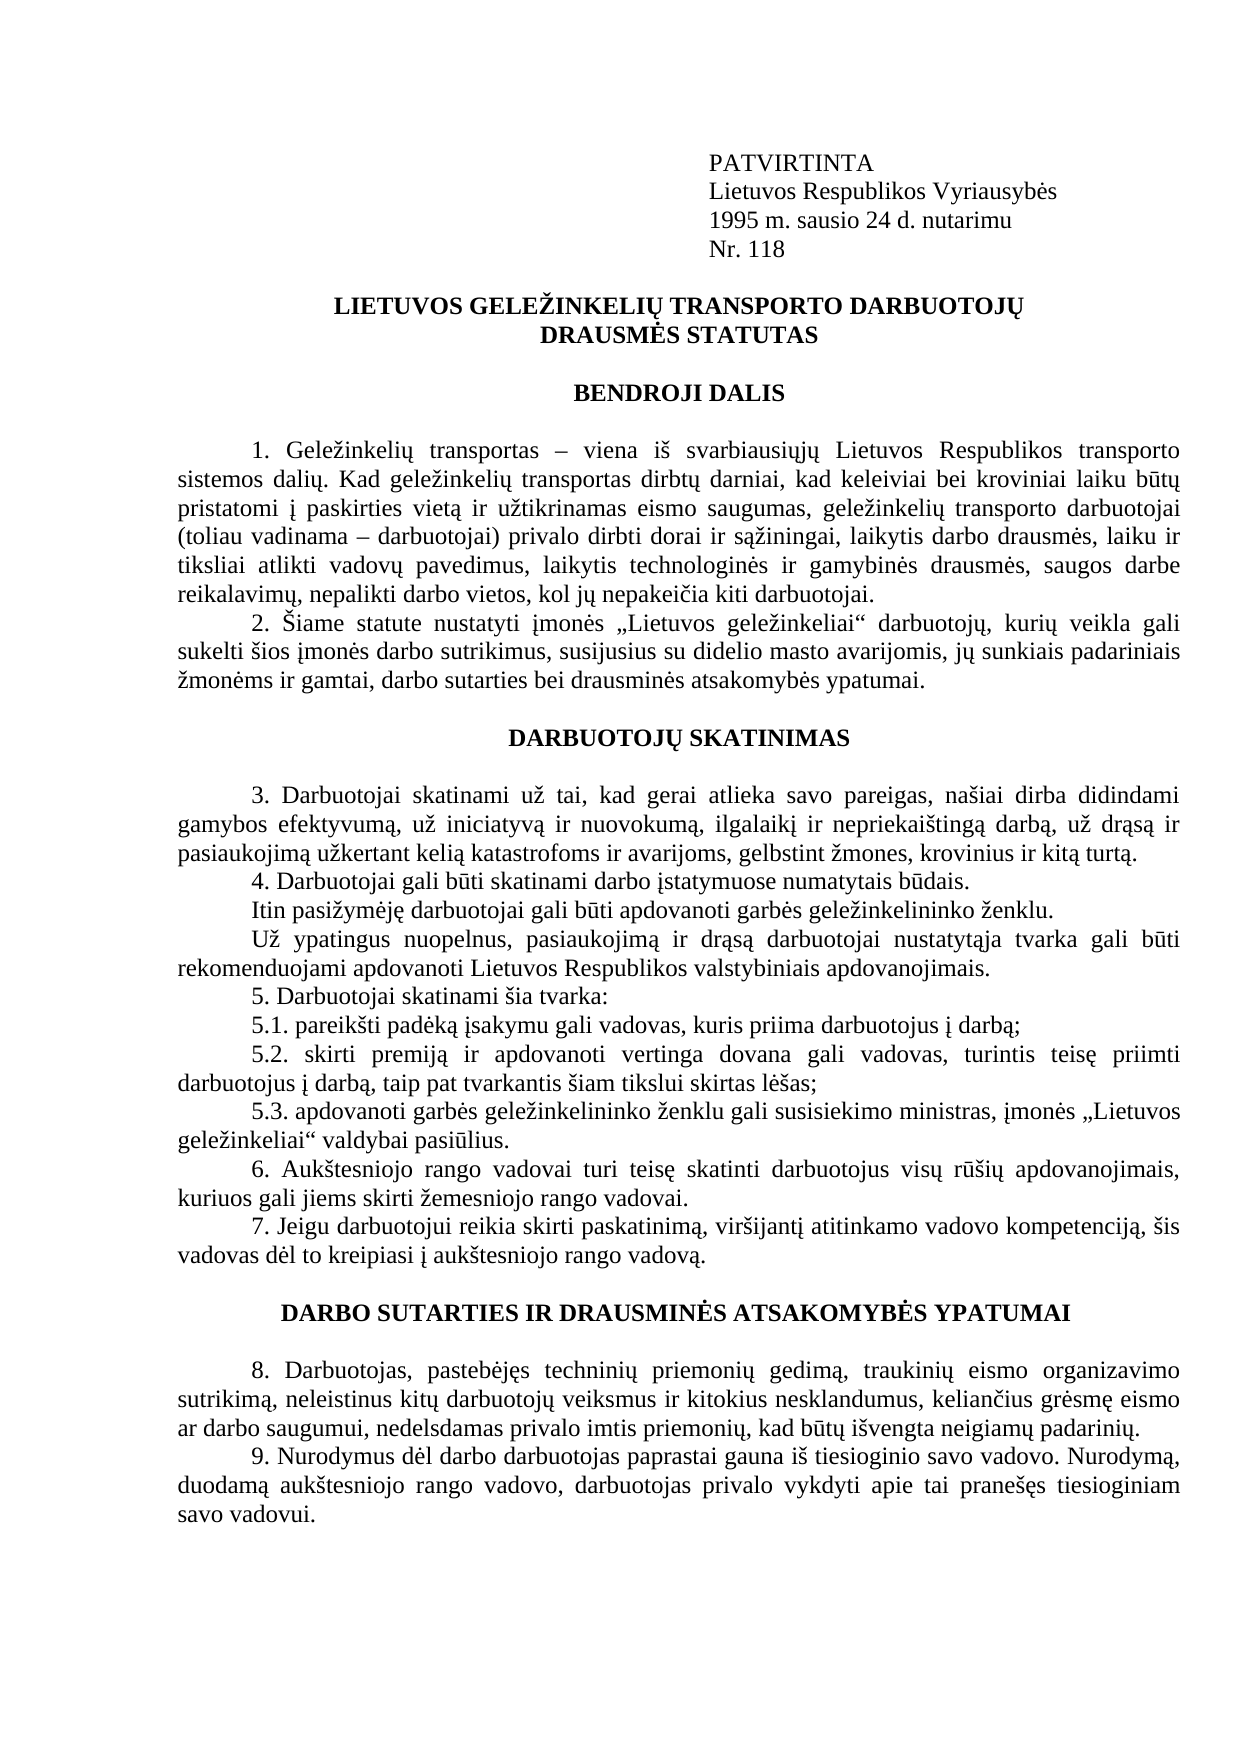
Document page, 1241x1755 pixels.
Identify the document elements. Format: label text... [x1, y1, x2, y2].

text 5. Darbuotojai skatinami šia tvarka: [177, 981, 1181, 1010]
text 7. Jeigu darbuotojui reikia skirti paskatinimą, viršijantį atitinkamo vadovo kompetenciją, šis vadovas dėl to kreipiasi į aukštesniojo rango vadovą. [177, 1211, 1181, 1269]
text Itin pasižymėję darbuotojai gali būti apdovanoti garbės geležinkelininko ženklu. [177, 895, 1181, 924]
text 6. Aukštesniojo rango vadovai turi teisę skatinti darbuotojus visų rūšių apdovanojimais, kuriuos gali jiems skirti žemesniojo rango vadovai. [177, 1154, 1181, 1211]
text 9. Nurodymus dėl darbo darbuotojas paprastai gauna iš tiesioginio savo vadovo. Nurodymą, duodamą aukštesniojo rango vadovo, darbuotojas privalo vykdyti apie tai pranešęs tiesioginiam savo vadovui. [177, 1441, 1181, 1528]
text Už ypatingus nuopelnus, pasiaukojimą ir drąsą darbuotojai nustatytąja tvarka gali būti rekomenduojami apdovanoti Lietuvos Respublikos valstybiniais apdovanojimais. [177, 924, 1181, 981]
text Nr. 118 [177, 234, 1181, 263]
text 5.2. skirti premiją ir apdovanoti vertinga dovana gali vadovas, turintis teisę priimti darbuotojus į darbą, taip pat tvarkantis šiam tikslui skirtas lėšas; [177, 1039, 1181, 1096]
text 3. Darbuotojai skatinami už tai, kad gerai atlieka savo pareigas, našiai dirba didindami gamybos efektyvumą, už iniciatyvą ir nuovokumą, ilgalaikį ir nepriekaištingą darbą, už drąsą ir pasiaukojimą užkertant kelią katastrofoms ir avarijoms, gelbstint žmones, krovinius ir kitą turtą. [177, 780, 1181, 866]
text PATVIRTINTA [177, 148, 1181, 176]
text LIETUVOS GELEŽINKELIŲ TRANSPORTO DARBUOTOJŲ [177, 291, 1181, 320]
text 1. Geležinkelių transportas – viena iš svarbiausiųjų Lietuvos Respublikos transporto sistemos dalių. Kad geležinkelių transportas dirbtų darniai, kad keleiviai bei kroviniai laiku būtų pristatomi į paskirties vietą ir užtikrinamas eismo saugumas, geležinkelių transporto darbuotojai (toliau vadinama – darbuotojai) privalo dirbti dorai ir sąžiningai, laikytis darbo drausmės, laiku ir tiksliai atlikti vadovų pavedimus, laikytis technologinės ir gamybinės drausmės, saugos darbe reikalavimų, nepalikti darbo vietos, kol jų nepakeičia kiti darbuotojai. [177, 435, 1181, 608]
text Lietuvos Respublikos Vyriausybės [177, 176, 1181, 205]
text DRAUSMĖS STATUTAS [177, 320, 1181, 349]
text 5.3. apdovanoti garbės geležinkelininko ženklu gali susisiekimo ministras, įmonės „Lietuvos geležinkeliai“ valdybai pasiūlius. [177, 1096, 1181, 1154]
text 4. Darbuotojai gali būti skatinami darbo įstatymuose numatytais būdais. [177, 866, 1181, 895]
text DARBUOTOJŲ SKATINIMAS [177, 723, 1181, 751]
text 8. Darbuotojas, pastebėjęs techninių priemonių gedimą, traukinių eismo organizavimo sutrikimą, neleistinus kitų darbuotojų veiksmus ir kitokius nesklandumus, keliančius grėsmę eismo ar darbo saugumui, nedelsdamas privalo imtis priemonių, kad būtų išvengta neigiamų padarinių. [177, 1355, 1181, 1441]
text DARBO SUTARTIES IR DRAUSMINĖS ATSAKOMYBĖS YPATUMAI [177, 1298, 1181, 1326]
text 1995 m. sausio 24 d. nutarimu [177, 205, 1181, 234]
text BENDROJI DALIS [177, 378, 1181, 406]
text 5.1. pareikšti padėką įsakymu gali vadovas, kuris priima darbuotojus į darbą; [177, 1010, 1181, 1039]
text 2. Šiame statute nustatyti įmonės „Lietuvos geležinkeliai“ darbuotojų, kurių veikla gali sukelti šios įmonės darbo sutrikimus, susijusius su didelio masto avarijomis, jų sunkiais padariniais žmonėms ir gamtai, darbo sutarties bei drausminės atsakomybės ypatumai. [177, 608, 1181, 694]
